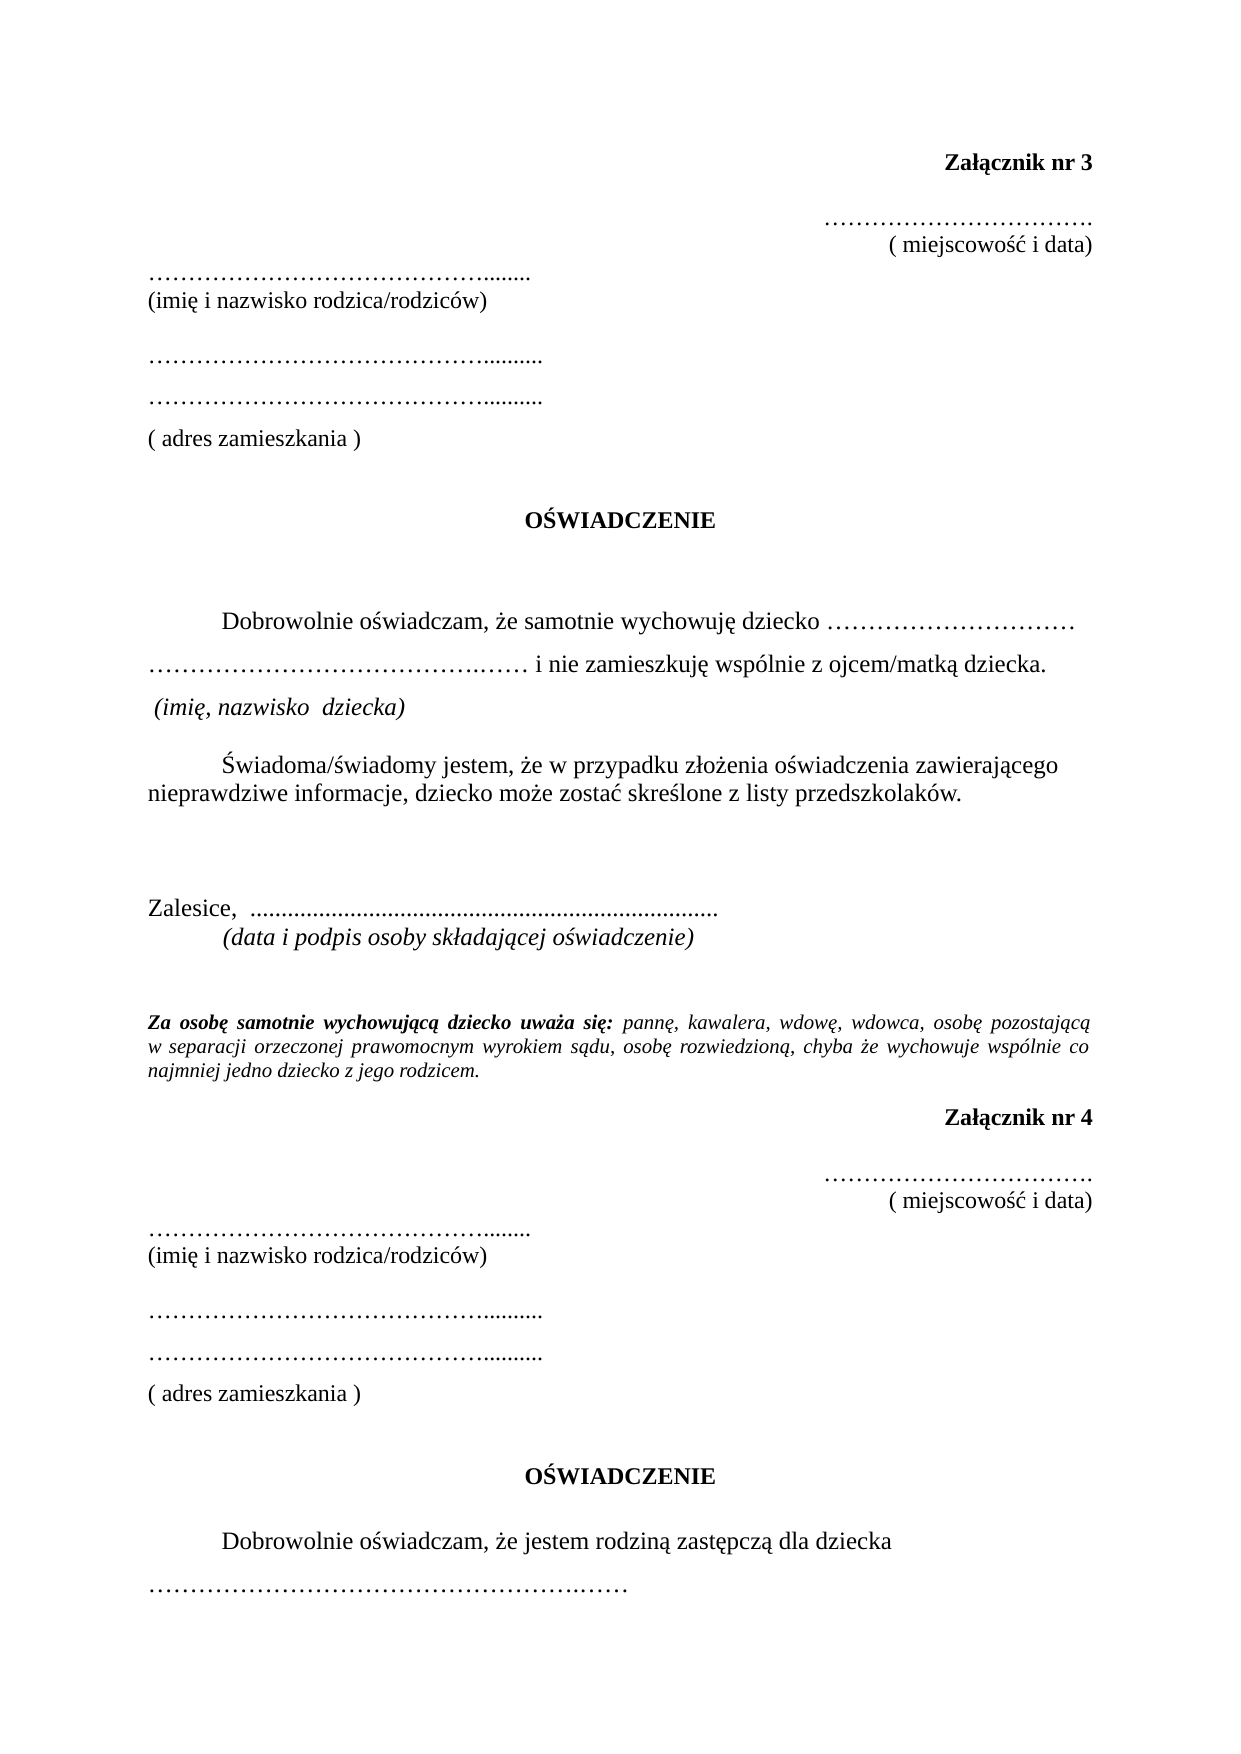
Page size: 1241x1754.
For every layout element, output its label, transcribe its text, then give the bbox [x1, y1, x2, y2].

text ……………………………. [148, 1158, 1093, 1186]
text ……………………………………........ [148, 258, 1093, 286]
text OŚWIADCZENIE [148, 1462, 1093, 1490]
text …………………………………….......... [148, 382, 1093, 410]
text Dobrowolnie oświadczam, że jestem rodziną zastępczą dla dziecka …………………………………………….…… [148, 1526, 1093, 1598]
text OŚWIADCZENIE [148, 506, 1093, 534]
text (imię i nazwisko rodzica/rodziców) [148, 1241, 1093, 1269]
text ( adres zamieszkania ) [148, 423, 1093, 451]
text …………………………………….......... [148, 341, 1093, 368]
text (imię, nazwisko dziecka) [148, 692, 1093, 721]
text Załącznik nr 4 [148, 1103, 1093, 1131]
text …………………………………….......... [148, 1297, 1093, 1324]
text ( miejscowość i data) [148, 230, 1093, 258]
text (imię i nazwisko rodzica/rodziców) [148, 286, 1093, 313]
text Zalesice, ........................................................................... [148, 893, 1093, 922]
text …………………………………….......... [148, 1338, 1093, 1366]
text ( miejscowość i data) [148, 1186, 1093, 1214]
text Za osobę samotnie wychowującą dziecko uważa się: pannę, kawalera, wdowę, wdowca, osobę pozostającą w separacji orzeczonej prawomocnym wyrokiem sądu, osobę rozwiedzioną, chyba że wychowuje wspólnie co najmniej jedno dziecko z jego rodzicem. [148, 1010, 1093, 1082]
text Dobrowolnie oświadczam, że samotnie wychowuję dziecko ………………………… ………………………………….…… i nie zamieszkuję wspólnie z ojcem/matką dziecka. [148, 606, 1093, 678]
text ……………………………. [148, 203, 1093, 230]
text Załącznik nr 3 [148, 148, 1093, 175]
text ……………………………………........ [148, 1214, 1093, 1241]
text Świadoma/świadomy jestem, że w przypadku złożenia oświadczenia zawierającego nieprawdziwe informacje, dziecko może zostać skreślone z listy przedszkolaków. [148, 750, 1093, 865]
text (data i podpis osoby składającej oświadczenie) [148, 922, 1093, 951]
text ( adres zamieszkania ) [148, 1379, 1093, 1407]
